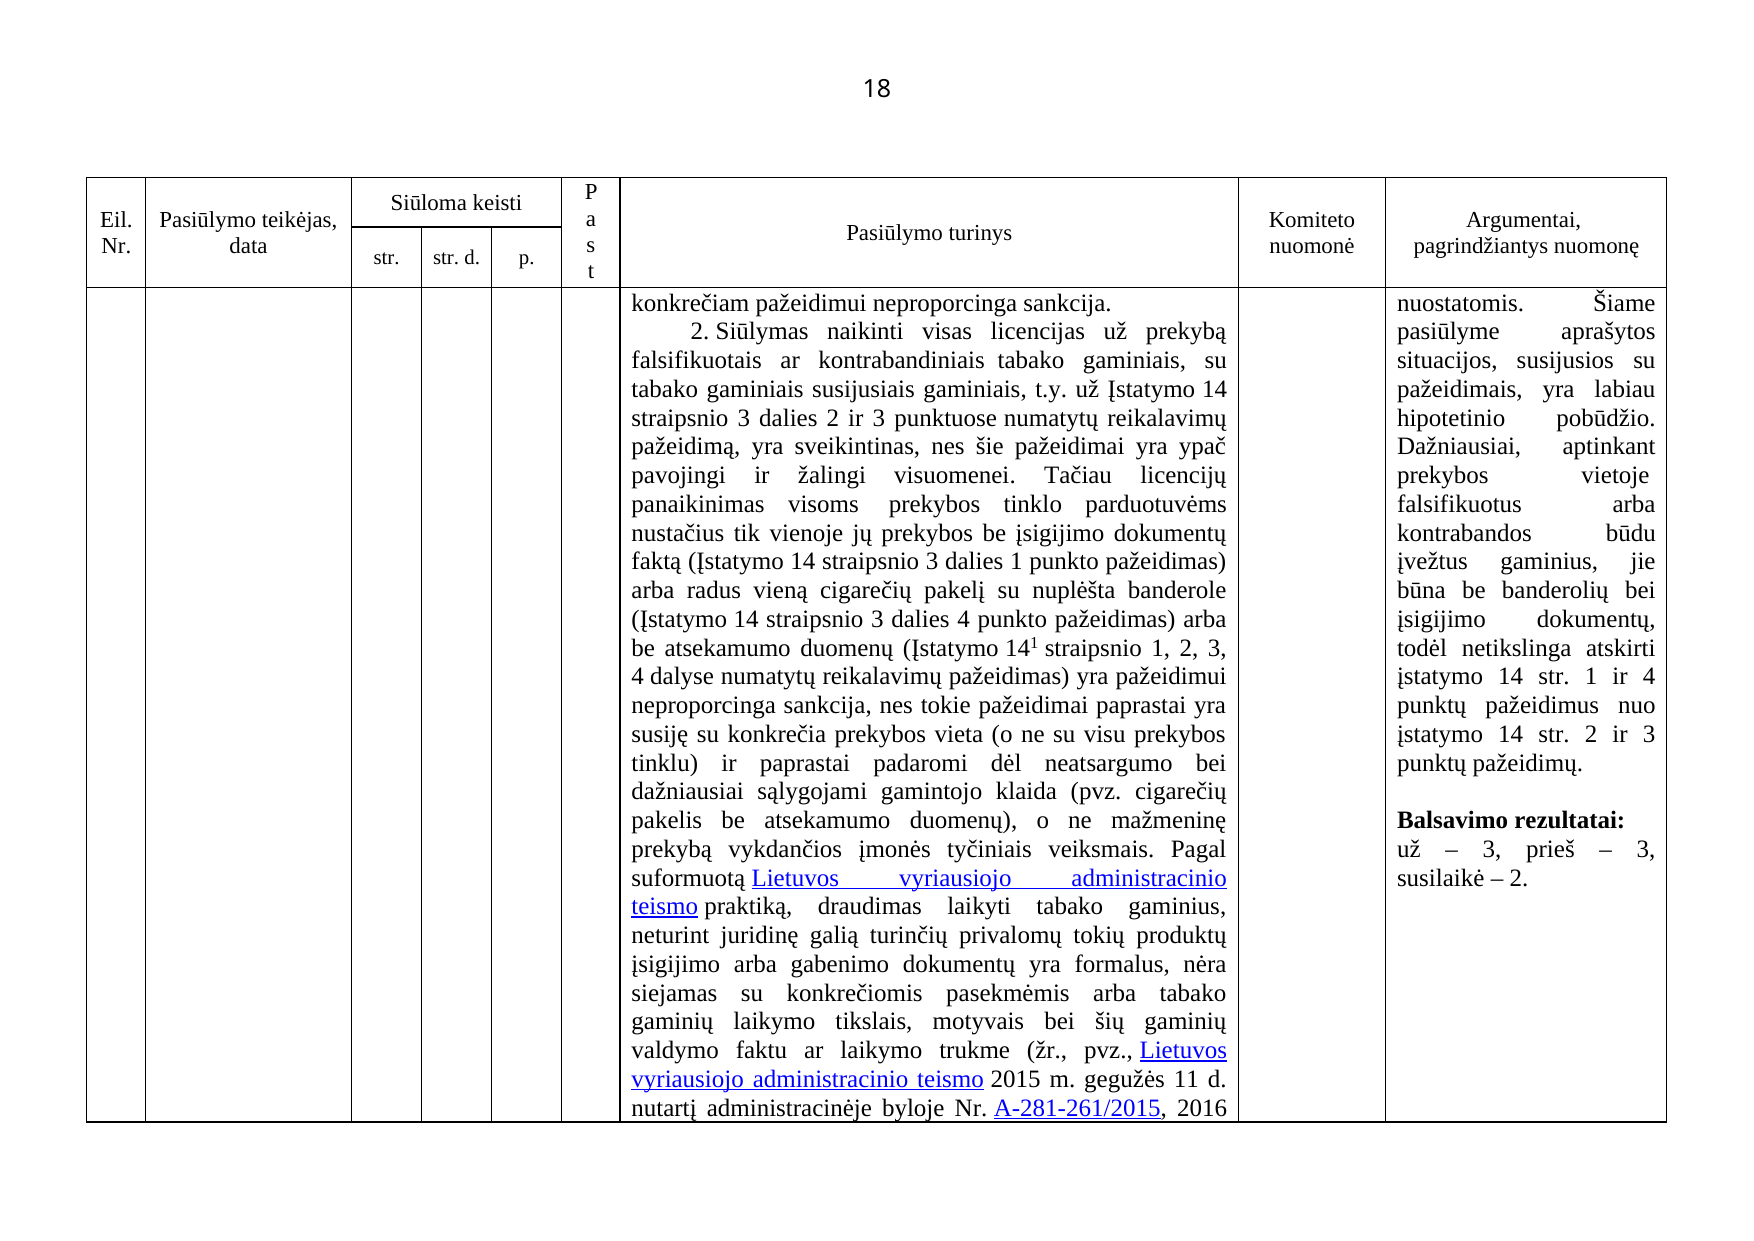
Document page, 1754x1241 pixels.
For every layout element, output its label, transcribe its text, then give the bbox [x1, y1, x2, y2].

table_cell [562, 288, 619, 1121]
table_cell [422, 288, 491, 1121]
table_header Pastabos [562, 178, 619, 287]
table_cell [352, 288, 421, 1121]
table_cell p. [492, 228, 561, 287]
table_cell nuostatomis. Šiame pasiūlyme aprašytos situacijos, susijusios su pažeidimais, yra labiau hipotetinio pobūdžio. Dažniausiai, aptinkant prekybos vietoje falsifikuotus arba kontrabandos būdu įvežtus gaminius, jie būna be banderolių bei įsigijimo dokumentų, todėl netikslinga atskirti įstatymo 14 str. 1 ir 4 punktų pažeidimus nuo įstatymo 14 str. 2 ir 3 punktų pažeidimų. Balsavimo rezultatai: už – 3, prieš – 3, susilaikė – 2. [1386, 288, 1666, 1121]
table_header Pasiūlymo turinys [621, 178, 1238, 287]
table_header Argumentai, pagrindžiantys nuomonę [1386, 178, 1666, 287]
table_cell [492, 288, 561, 1121]
table_header Pasiūlymo teikėjas, data [146, 178, 351, 287]
table_cell str. d. [422, 228, 491, 287]
table_cell str. [352, 228, 421, 287]
table_header Komiteto nuomonė [1239, 178, 1385, 287]
table_header Eil. Nr. [87, 178, 145, 287]
table_cell [146, 288, 351, 1121]
table_header Siūloma keisti [352, 178, 561, 226]
table_cell konkrečiam pažeidimui neproporcinga sankcija. 2. Siūlymas naikinti visas licencijas už prekybą falsifikuotais ar kontrabandiniais tabako gaminiais, su tabako gaminiais susijusiais gaminiais, t.y. už Įstatymo 14 straipsnio 3 dalies 2 ir 3 punktuose numatytų reikalavimų pažeidimą, yra sveikintinas, nes šie pažeidimai yra ypač pavojingi ir žalingi visuomenei. Tačiau licencijų panaikinimas visoms prekybos tinklo parduotuvėms nustačius tik vienoje jų prekybos be įsigijimo dokumentų faktą (Įstatymo 14 straipsnio 3 dalies 1 punkto pažeidimas) arba radus vieną cigarečių pakelį su nuplėšta banderole (Įstatymo 14 straipsnio 3 dalies 4 punkto pažeidimas) arba be atsekamumo duomenų (Įstatymo 141 straipsnio 1, 2, 3, 4 dalyse numatytų reikalavimų pažeidimas) yra pažeidimui neproporcinga sankcija, nes tokie pažeidimai paprastai yra susiję su konkrečia prekybos vieta (o ne su visu prekybos tinklu) ir paprastai padaromi dėl neatsargumo bei dažniausiai sąlygojami gamintojo klaida (pvz. cigarečių pakelis be atsekamumo duomenų), o ne mažmeninę prekybą vykdančios įmonės tyčiniais veiksmais. Pagal suformuotą Lietuvos vyriausiojo administracinio teismo praktiką, draudimas laikyti tabako gaminius, neturint juridinę galią turinčių privalomų tokių produktų įsigijimo arba gabenimo dokumentų yra formalus, nėra siejamas su konkrečiomis pasekmėmis arba tabako gaminių laikymo tikslais, motyvais bei šių gaminių valdymo faktu ar laikymo trukme (žr., pvz., Lietuvos vyriausiojo administracinio teismo 2015 m. gegužės 11 d. nutartį administracinėje byloje Nr. A-281-261/2015, 2016 [621, 288, 1238, 1121]
table_cell [1239, 288, 1385, 1121]
table_cell [87, 288, 145, 1121]
